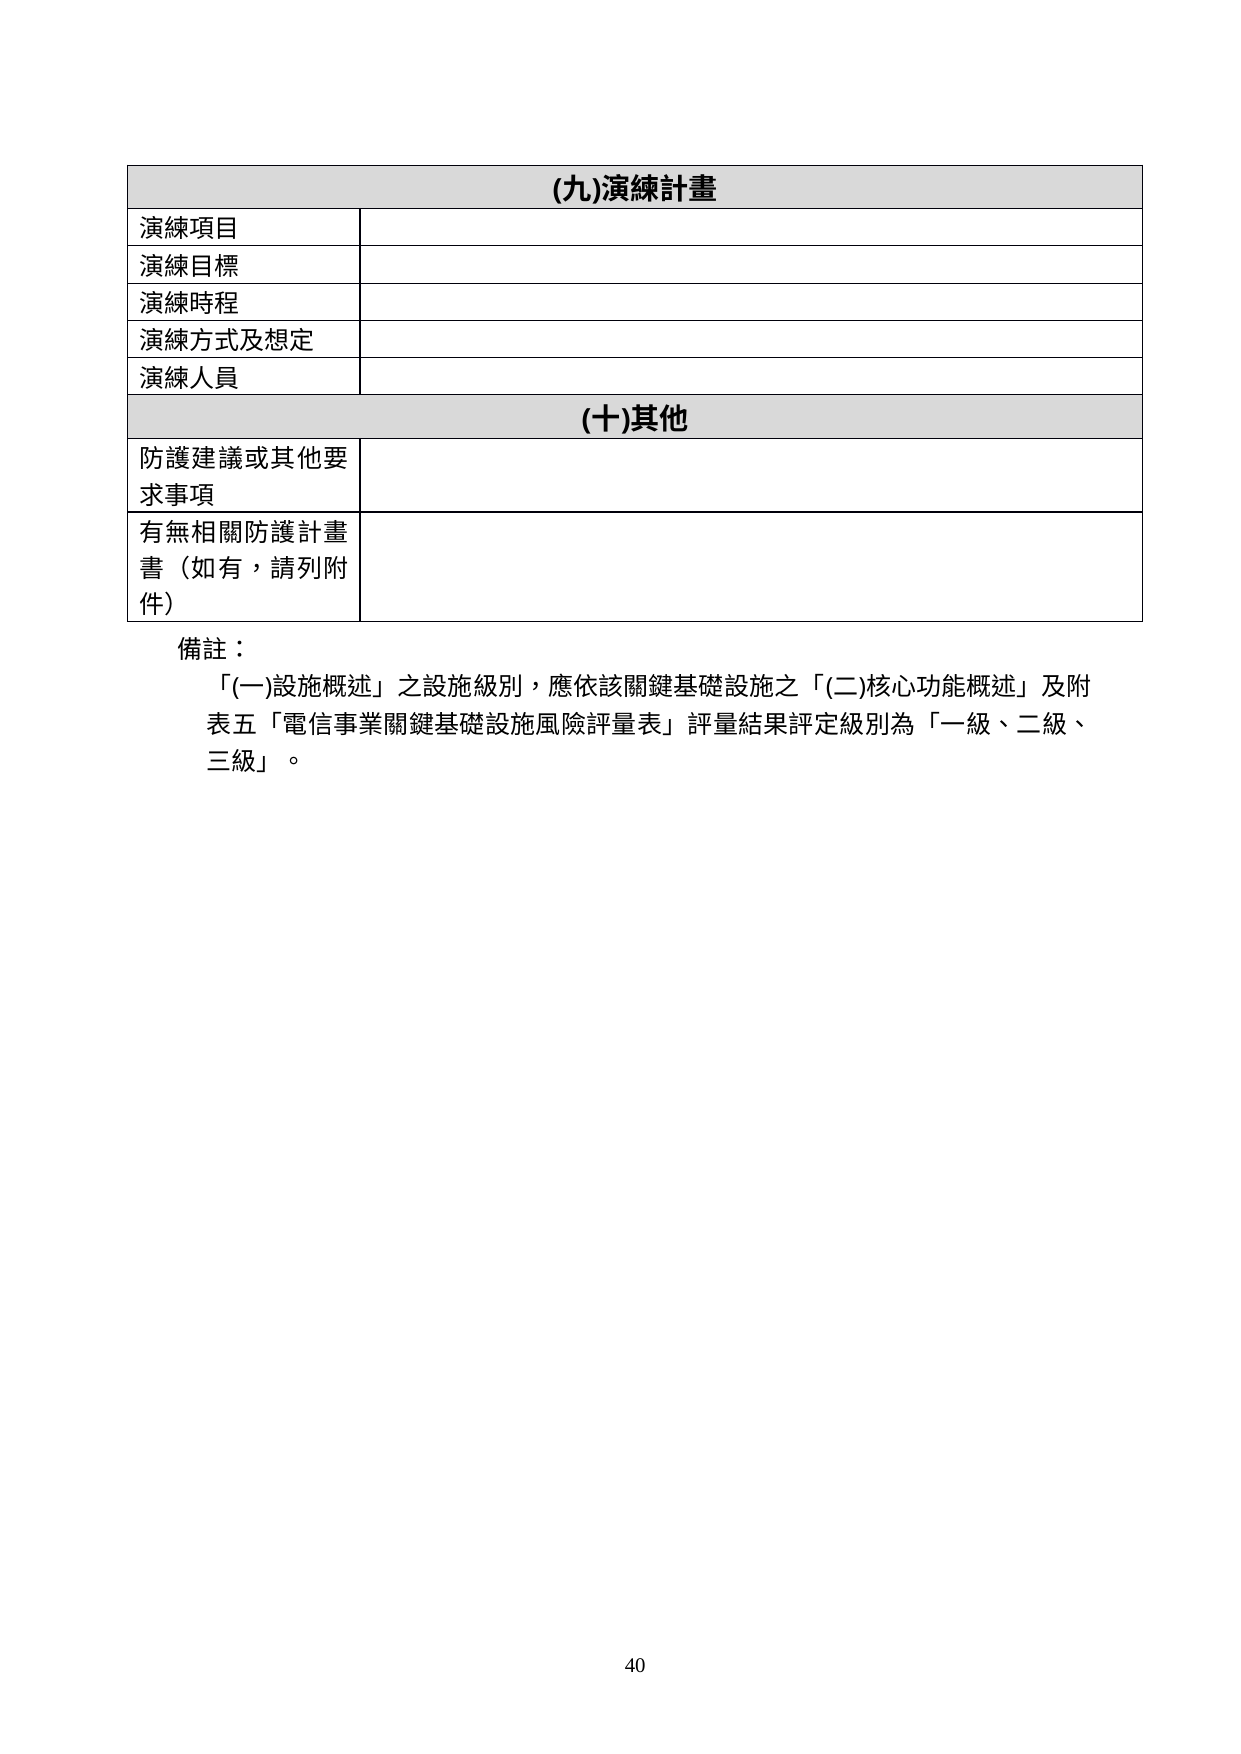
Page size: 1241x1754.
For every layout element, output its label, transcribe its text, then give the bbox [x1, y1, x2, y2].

table_cell 防護建議或其他要求事項 [128, 439, 359, 511]
table_cell [361, 284, 1142, 320]
table_cell [361, 513, 1142, 621]
table_cell 演練項目 [128, 209, 359, 245]
table_cell [361, 321, 1142, 357]
table_cell (十)其他 [128, 395, 1142, 438]
table_cell (九)演練計畫 [128, 166, 1142, 208]
text 備註： [177, 622, 1092, 660]
table_cell [361, 358, 1142, 394]
text 「(一)設施概述」之設施級別，應依該關鍵基礎設施之「(二)核心功能概述」及附表五「電信事業關鍵基礎設施風險評量表」評量結果評定級別為「一級、二級、三級」。 [207, 660, 1092, 772]
table_cell [361, 209, 1142, 245]
table_cell 演練時程 [128, 284, 359, 320]
table_cell 演練目標 [128, 246, 359, 282]
table_cell [361, 246, 1142, 282]
table_cell 有無相關防護計畫書（如有，請列附件） [128, 513, 359, 621]
table_cell 演練人員 [128, 358, 359, 394]
table_cell 演練方式及想定 [128, 321, 359, 357]
table_cell [361, 439, 1142, 511]
